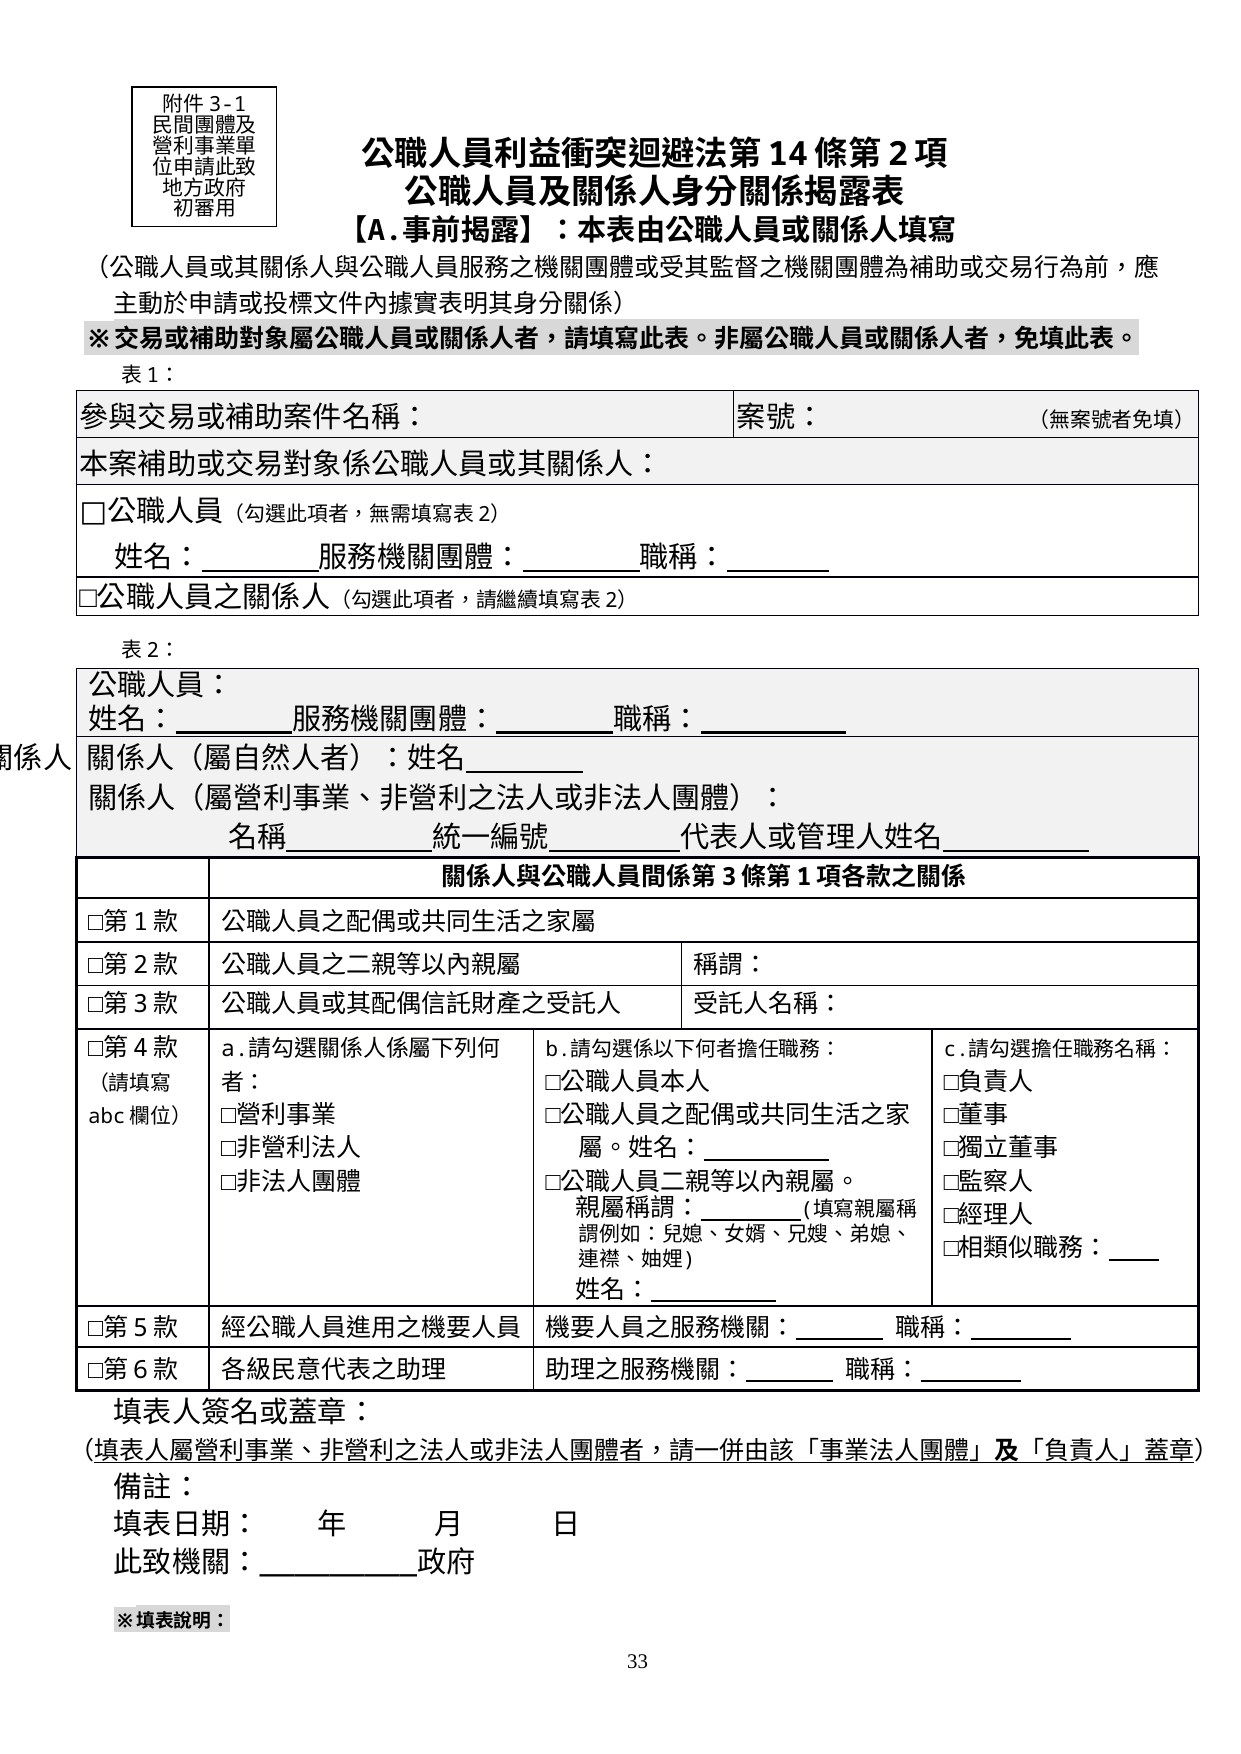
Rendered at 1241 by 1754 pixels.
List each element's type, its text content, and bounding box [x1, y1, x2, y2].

text [133, 88, 276, 226]
table_cell 公職人員之二親等以內親屬 [210, 943, 681, 984]
table_cell □公職人員之關係人（勾選此項者，請繼續填寫表2） [77, 578, 1198, 615]
table_header 案號： （無案號者免填） [734, 391, 1198, 437]
table_cell 稱謂： [682, 943, 1197, 984]
text 此致機關：_________政府 [113, 1542, 1087, 1579]
text [84, 136, 131, 173]
text 【A.事前揭露】：本表由公職人員或關係人填寫 [84, 211, 1211, 248]
text 備註： [113, 1467, 1087, 1504]
text （公職人員或其關係人與公職人員服務之機關團體或受其監督之機關團體為補助或交易行為前，應主動於申請或投標文件內據實表明其身分關係） [84, 248, 1161, 319]
table_cell □第2款 [78, 943, 208, 984]
table_cell □第4款 （請填寫abc欄位） [78, 1030, 208, 1305]
table_cell a.請勾選關係人係屬下列何者： □營利事業 □非營利法人 □非法人團體 [210, 1030, 533, 1305]
text ※交易或補助對象屬公職人員或關係人者，請填寫此表。非屬公職人員或關係人者，免填此表。 [84, 319, 1161, 354]
table_cell 公職人員或其配偶信託財產之受託人 [210, 986, 681, 1028]
table_cell 受託人名稱： [682, 986, 1197, 1028]
text 填表日期： 年 月 日 [113, 1504, 1087, 1542]
text 民間團體及營利事業單位申請此致地方政府 [148, 116, 261, 199]
text 附件3-1 [148, 95, 261, 116]
table_cell 經公職人員進用之機要人員 [210, 1307, 533, 1346]
table_cell □公職人員（勾選此項者，無需填寫表2） 姓名： 服務機關團體： 職稱： [77, 485, 1198, 576]
text 公職人員利益衝突迴避法第14條第2項 [277, 136, 1225, 173]
table_cell [78, 859, 208, 897]
text （填表人屬營利事業、非營利之法人或非法人團體者，請一併由該「事業法人團體」及「負責人」蓋章） [69, 1429, 1221, 1467]
table_cell 關係人與公職人員間係第3條第1項各款之關係 [210, 859, 1197, 897]
text 公職人員及關係人身分關係揭露表 [277, 173, 1225, 211]
table_cell □第1款 [78, 899, 208, 941]
table_header 參與交易或補助案件名稱： [77, 391, 733, 437]
table_cell b.請勾選係以下何者擔任職務： □公職人員本人 □公職人員之配偶或共同生活之家屬。姓名： □公職人員二親等以內親屬。 親屬稱謂： (填寫親屬稱謂例如：兒媳、女婿、兄嫂、弟媳、連襟、妯娌) 姓名： [534, 1030, 931, 1305]
text [84, 173, 131, 211]
table_cell 本案補助或交易對象係公職人員或其關係人： [77, 438, 1198, 484]
table_cell □第5款 [78, 1307, 208, 1346]
text 填表人簽名或蓋章： [113, 1392, 1087, 1429]
table_cell □第3款 [78, 986, 208, 1028]
table_cell 公職人員之配偶或共同生活之家屬 [210, 899, 1197, 941]
text ※填表說明： [113, 1609, 1087, 1632]
text 表2： [84, 616, 1087, 668]
text 表1： [84, 354, 1166, 390]
table_cell □第6款 [78, 1348, 208, 1389]
text 初審用 [148, 199, 261, 218]
table_cell 機要人員之服務機關： 職稱： [534, 1307, 1197, 1346]
table_cell 助理之服務機關： 職稱： [534, 1348, 1197, 1389]
table_header 公職人員： 姓名： 服務機關團體： 職稱： [77, 669, 1198, 736]
table_cell 各級民意代表之助理 [210, 1348, 533, 1389]
table_cell c.請勾選擔任職務名稱： □負責人 □董事 □獨立董事 □監察人 □經理人 □相類似職務： [933, 1030, 1197, 1305]
table_cell 關係人 關係人（屬自然人者）：姓名 關係人（屬營利事業、非營利之法人或非法人團體）： 名稱 統一編號 代表人或管理人姓名 [77, 737, 1198, 856]
